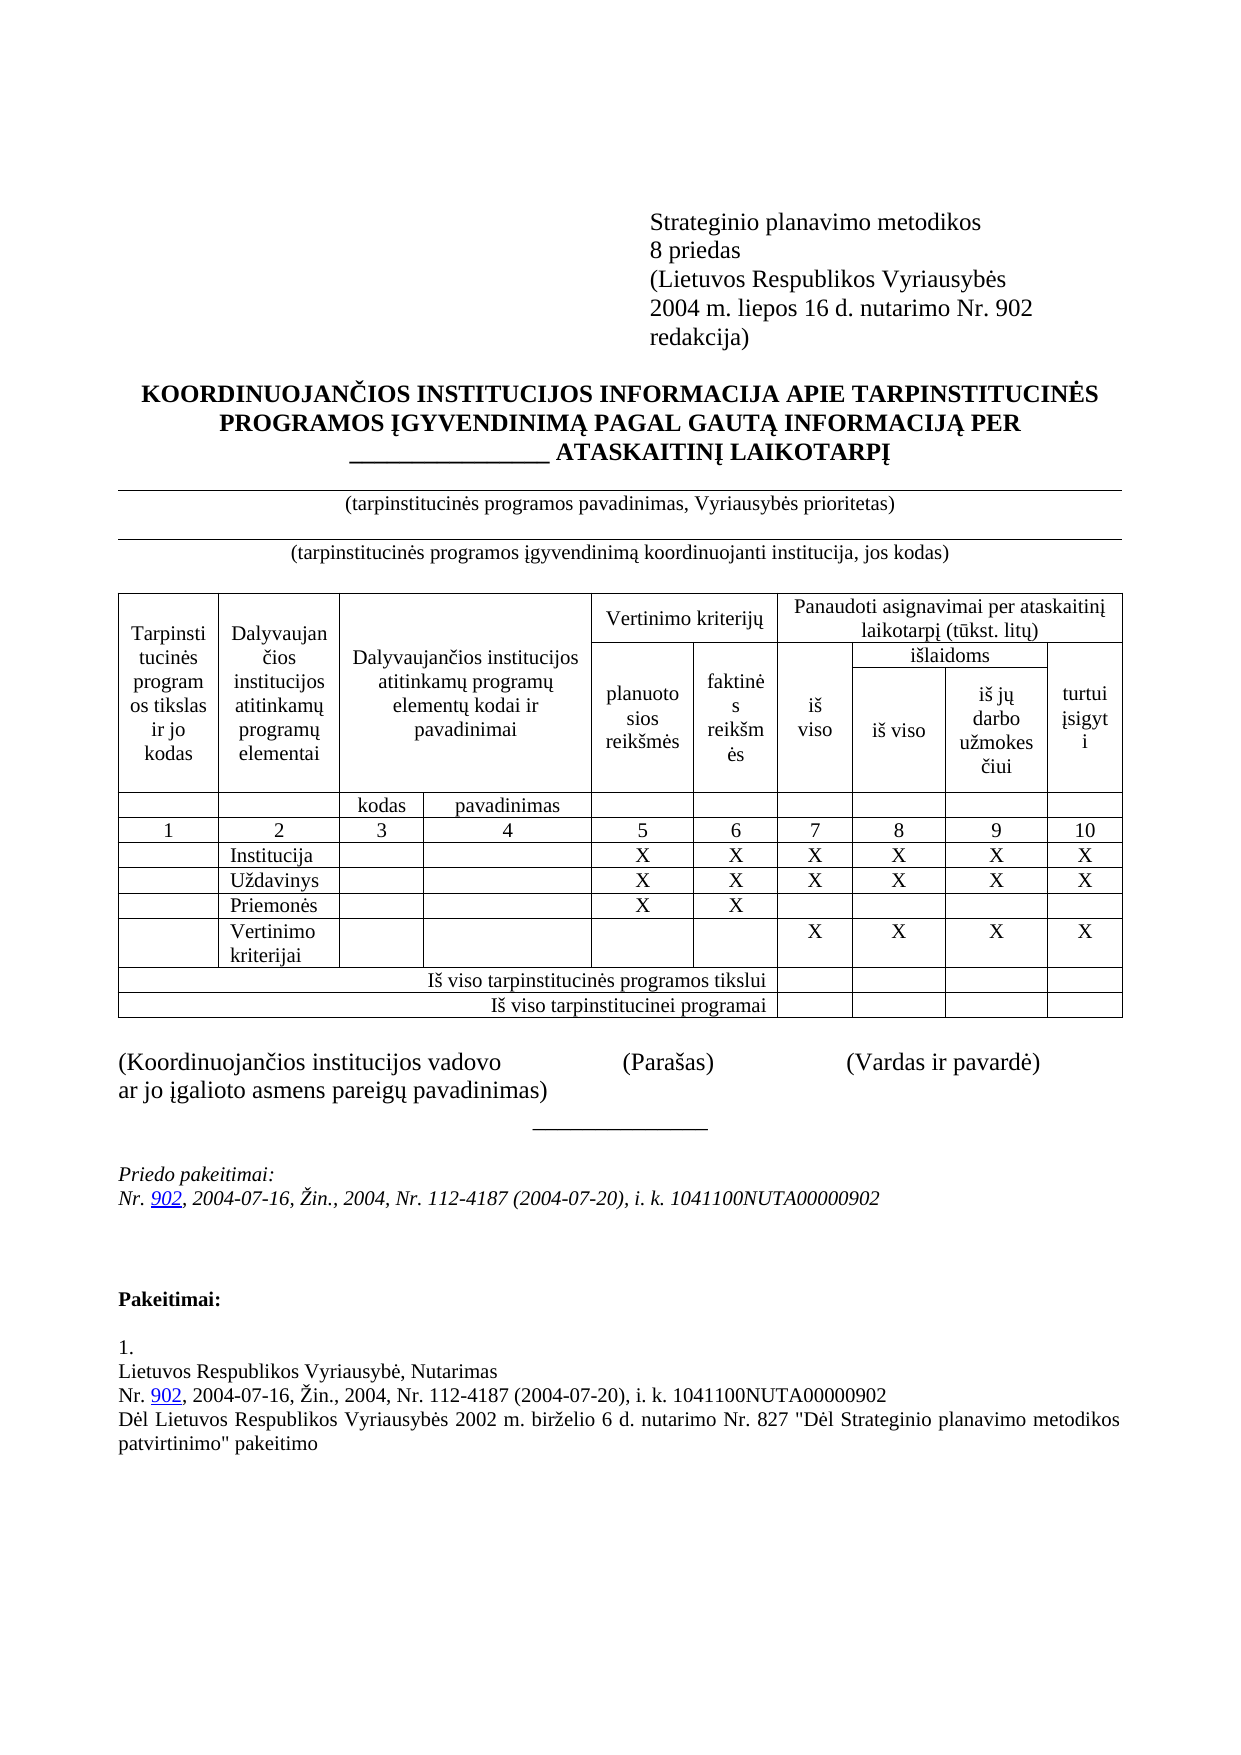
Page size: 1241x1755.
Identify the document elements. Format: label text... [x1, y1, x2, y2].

table_cell [119, 793, 218, 817]
table_header [118, 465, 1122, 489]
text 8 priedas [118, 235, 1122, 264]
table_cell [340, 868, 423, 892]
table_cell 5 [592, 818, 693, 842]
table_cell pavadinimas [424, 793, 591, 817]
table_cell iš viso [853, 668, 945, 792]
table_cell 7 [778, 818, 852, 842]
table_cell [853, 993, 945, 1017]
table_cell X [694, 894, 777, 917]
text Pakeitimai: [118, 1287, 1122, 1311]
table_cell [119, 894, 218, 917]
text Dėl Lietuvos Respublikos Vyriausybės 2002 m. birželio 6 d. nutarimo Nr. 827 "Dėl Strateginio planavimo metodikos patvirtinimo" pakeitimo [118, 1407, 1122, 1455]
table_cell Institucija [219, 843, 339, 867]
table_cell [424, 868, 591, 892]
table_cell X [778, 868, 852, 892]
text Nr. 902, 2004-07-16, Žin., 2004, Nr. 112-4187 (2004-07-20), i. k. 1041100NUTA00000902 [118, 1186, 1122, 1210]
table_cell [119, 868, 218, 892]
text Priedo pakeitimai: [118, 1162, 1122, 1186]
text Strateginio planavimo metodikos [118, 207, 1122, 235]
table_cell X [853, 868, 945, 892]
table_cell išlaidoms [853, 643, 1047, 667]
table_cell [424, 894, 591, 917]
table_cell turtui įsigyti [1048, 643, 1122, 792]
text ar jo įgalioto asmens pareigų pavadinimas) [118, 1075, 1122, 1104]
table_cell [118, 515, 573, 539]
table_cell [592, 919, 693, 967]
table_cell [1048, 968, 1122, 992]
table_cell 8 [853, 818, 945, 842]
table_cell Iš viso tarpinstitucinės programos tikslui [119, 968, 777, 992]
table_header Vertinimo kriterijų [592, 594, 777, 642]
table_cell [1048, 894, 1122, 917]
table_cell X [1048, 868, 1122, 892]
table_cell [219, 793, 339, 817]
table_header Dalyvaujančios institucijos atitinkamų programų elementų kodai ir pavadinimai [340, 594, 591, 792]
table_cell X [778, 919, 852, 967]
table_cell kodas [340, 793, 423, 817]
table_cell [340, 919, 423, 967]
table_cell (tarpinstitucinės programos pavadinimas, Vyriausybės prioritetas) [118, 491, 1122, 514]
table_cell [340, 843, 423, 867]
table_cell X [592, 868, 693, 892]
text 1. [118, 1335, 1122, 1359]
table_cell [694, 919, 777, 967]
table_cell X [592, 843, 693, 867]
table_cell [853, 894, 945, 917]
table_cell X [592, 894, 693, 917]
table_cell [853, 968, 945, 992]
table_cell X [1048, 919, 1122, 967]
table_cell [946, 894, 1047, 917]
table_cell Uždavinys [219, 868, 339, 892]
table_cell 4 [424, 818, 591, 842]
table_cell Vertinimo kriterijai [219, 919, 339, 967]
table_cell 3 [340, 818, 423, 842]
table_cell [694, 793, 777, 817]
table_cell [946, 793, 1047, 817]
table_cell [1048, 993, 1122, 1017]
table_cell [853, 793, 945, 817]
table_cell planuotosios reikšmės [592, 643, 693, 792]
table_header Dalyvaujančios institucijos atitinkamų programų elementai [219, 594, 339, 792]
table_cell [668, 515, 1122, 539]
table_cell X [1048, 843, 1122, 867]
text (Lietuvos Respublikos Vyriausybės [118, 264, 1122, 293]
table_cell [340, 894, 423, 917]
table_cell 2 [219, 818, 339, 842]
text Lietuvos Respublikos Vyriausybė, Nutarimas [118, 1359, 1122, 1383]
table_cell X [694, 843, 777, 867]
table_cell [778, 993, 852, 1017]
table_cell [778, 968, 852, 992]
table_cell [119, 919, 218, 967]
table_cell [946, 993, 1047, 1017]
table_cell [778, 793, 852, 817]
table_cell iš viso [778, 643, 852, 792]
table_cell [1048, 793, 1122, 817]
table_cell 1 [119, 818, 218, 842]
table_cell 10 [1048, 818, 1122, 842]
table_cell X [946, 919, 1047, 967]
table_cell [424, 919, 591, 967]
table_cell [119, 843, 218, 867]
table_cell X [946, 843, 1047, 867]
table_cell 6 [694, 818, 777, 842]
text (Koordinuojančios institucijos vadovo (Parašas) (Vardas ir pavardė) [118, 1047, 1122, 1075]
text redakcija) [118, 322, 1122, 350]
table_cell X [778, 843, 852, 867]
table_cell [778, 894, 852, 917]
text 2004 m. liepos 16 d. nutarimo Nr. 902 [118, 293, 1122, 322]
table_cell Iš viso tarpinstitucinei programai [119, 993, 777, 1017]
table_header Panaudoti asignavimai per ataskaitinį laikotarpį (tūkst. litų) [778, 594, 1122, 642]
table_cell X [694, 868, 777, 892]
text KOORDINUOJANČIOS INSTITUCIJOS INFORMACIJA APIE TARPINSTITUCINĖS PROGRAMOS ĮGYVENDINIMĄ PAGAL GAUTĄ INFORMACIJĄ PER ________________ ATASKAITINĮ LAIKOTARPĮ [118, 379, 1122, 465]
text ______________ [118, 1104, 1122, 1133]
table_cell Priemonės [219, 894, 339, 917]
table_header Tarpinstitucinės programos tikslas ir jo kodas [119, 594, 218, 792]
table_cell [592, 793, 693, 817]
table_cell [424, 843, 591, 867]
text Nr. 902, 2004-07-16, Žin., 2004, Nr. 112-4187 (2004-07-20), i. k. 1041100NUTA00000902 [118, 1383, 1122, 1407]
table_cell X [853, 919, 945, 967]
table_cell (tarpinstitucinės programos įgyvendinimą koordinuojanti institucija, jos kodas) [118, 540, 1122, 564]
table_cell faktinės reikšmės [694, 643, 777, 792]
table_cell iš jų darbo užmokesčiui [946, 668, 1047, 792]
table_cell [946, 968, 1047, 992]
table_cell 9 [946, 818, 1047, 842]
table_cell X [946, 868, 1047, 892]
table_cell X [853, 843, 945, 867]
table_cell [573, 515, 667, 539]
